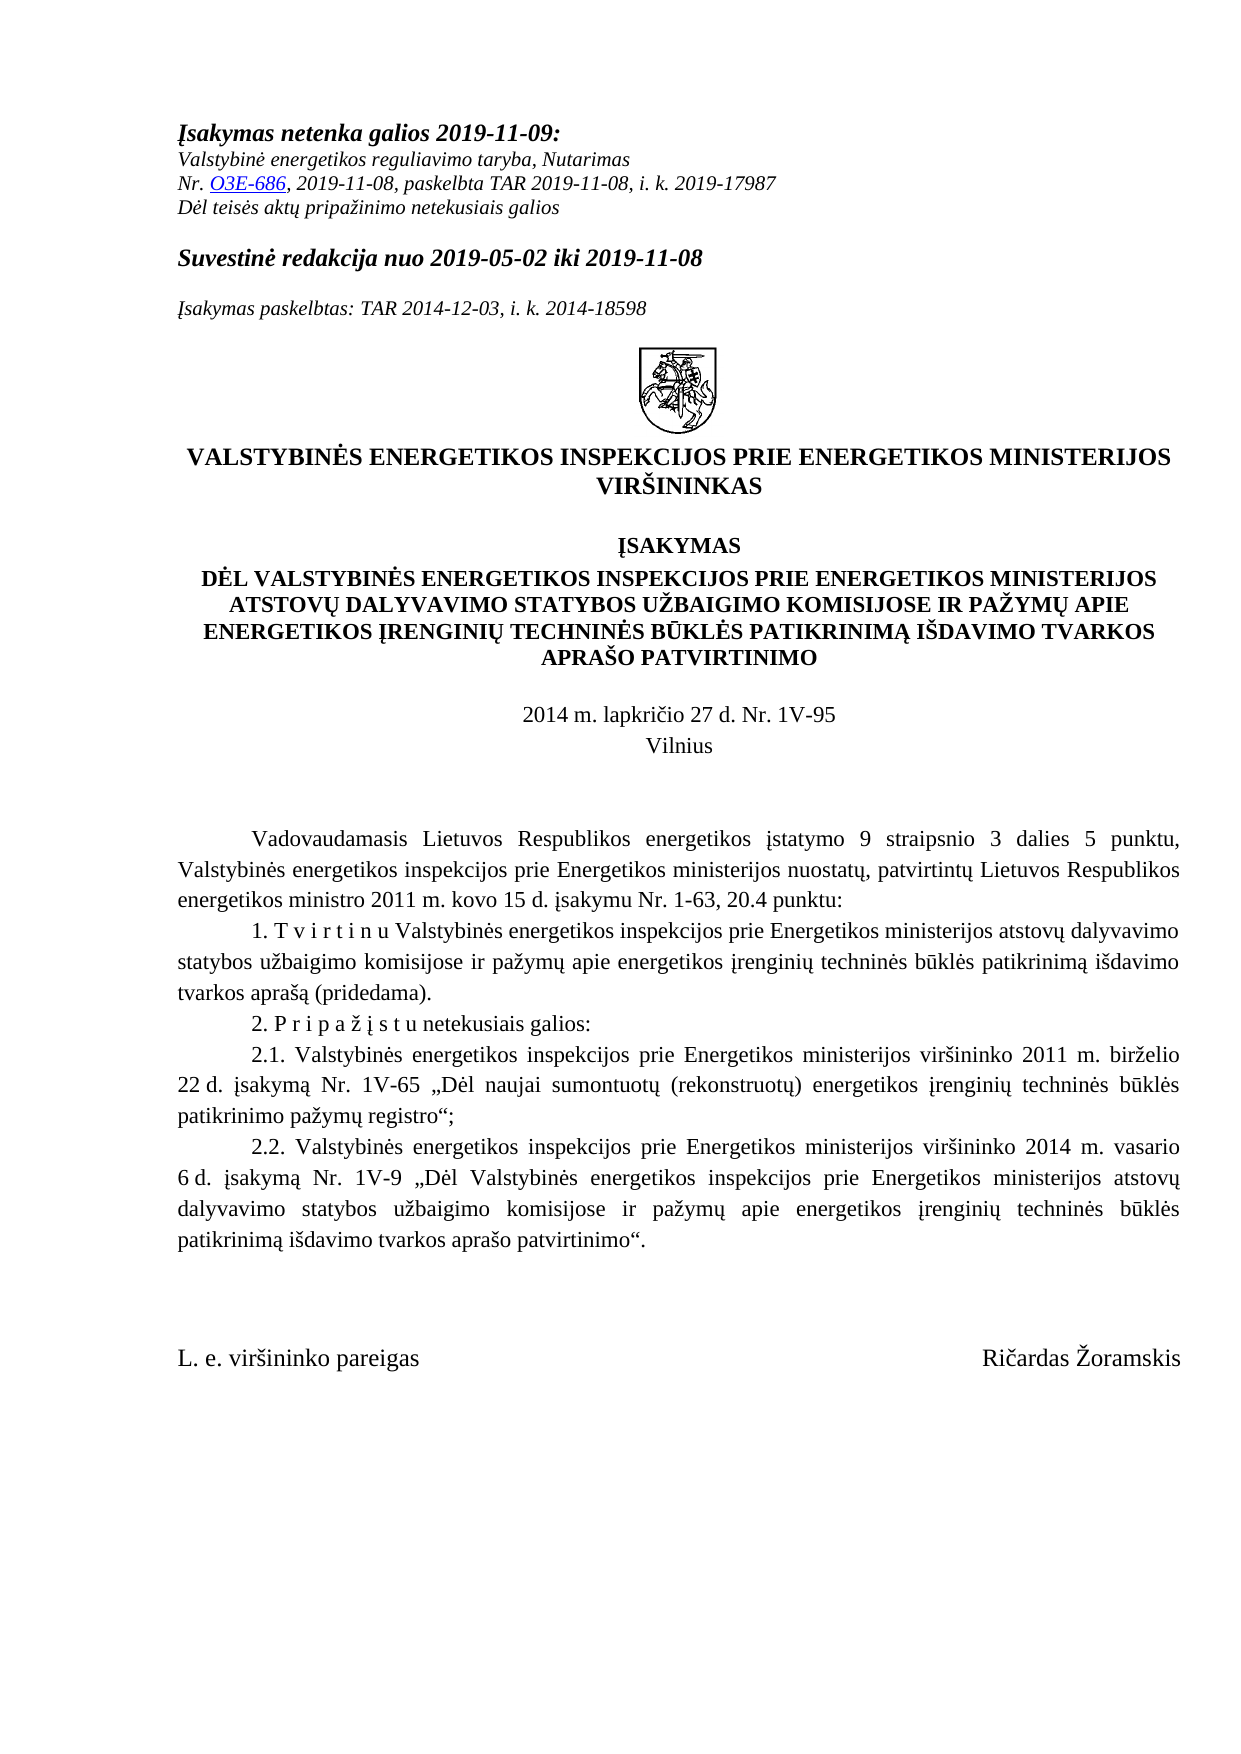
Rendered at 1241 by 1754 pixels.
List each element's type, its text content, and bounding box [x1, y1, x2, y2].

text Įsakymas netenka galios 2019-11-09: [177, 118, 1181, 147]
text 2014 m. lapkričio 27 d. Nr. 1V-95 [177, 701, 1181, 728]
text 2. P r i p a ž į s t u netekusiais galios: [177, 1010, 1181, 1036]
text DĖL Valstybinės energetikos inspekcijos prie Energetikos ministerijos atstovų dalyvavimo statybos užbaigimo komisijose ir pažymų apie energetikos įrenginių techninės būklės patikrinimą išdavimo tvarkos aprašO patvirtinimo [177, 565, 1181, 671]
text 2.1. Valstybinės energetikos inspekcijos prie Energetikos ministerijos viršininko 2011 m. birželio 22 d. įsakymą Nr. 1V-65 „Dėl naujai sumontuotų (rekonstruotų) energetikos įrenginių techninės būklės patikrinimo pažymų registro“; [177, 1041, 1181, 1129]
text 2.2. Valstybinės energetikos inspekcijos prie Energetikos ministerijos viršininko 2014 m. vasario 6 d. įsakymą Nr. 1V-9 „Dėl Valstybinės energetikos inspekcijos prie Energetikos ministerijos atstovų dalyvavimo statybos užbaigimo komisijose ir pažymų apie energetikos įrenginių techninės būklės patikrinimą išdavimo tvarkos aprašo patvirtinimo“. [177, 1133, 1181, 1252]
text Įsakymas paskelbtas: TAR 2014-12-03, i. k. 2014-18598 [177, 296, 1181, 320]
text Nr. O3E-686, 2019-11-08, paskelbta TAR 2019-11-08, i. k. 2019-17987 [177, 171, 1181, 195]
text Suvestinė redakcija nuo 2019-05-02 iki 2019-11-08 [177, 243, 1181, 272]
text ĮSAKYMAS [177, 533, 1181, 559]
text Valstybinė energetikos reguliavimo taryba, Nutarimas [177, 147, 1181, 171]
text VALSTYBINĖS ENERGETIKOS INSPEKCIJOS PRIE ENERGETIKOS MINISTERIJOS VIRŠININKAS [177, 442, 1181, 500]
text 1. T v i r t i n u Valstybinės energetikos inspekcijos prie Energetikos ministerijos atstovų dalyvavimo statybos užbaigimo komisijose ir pažymų apie energetikos įrenginių techninės būklės patikrinimą išdavimo tvarkos aprašą (pridedama). [177, 917, 1181, 1005]
text Dėl teisės aktų pripažinimo netekusiais galios [177, 195, 1181, 219]
text Vadovaudamasis Lietuvos Respublikos energetikos įstatymo 9 straipsnio 3 dalies 5 punktu, Valstybinės energetikos inspekcijos prie Energetikos ministerijos nuostatų, patvirtintų Lietuvos Respublikos energetikos ministro 2011 m. kovo 15 d. įsakymu Nr. 1-63, 20.4 punktu: [177, 825, 1181, 913]
text Vilnius [177, 732, 1181, 759]
text L. e. viršininko pareigas Ričardas Žoramskis [177, 1343, 1181, 1371]
